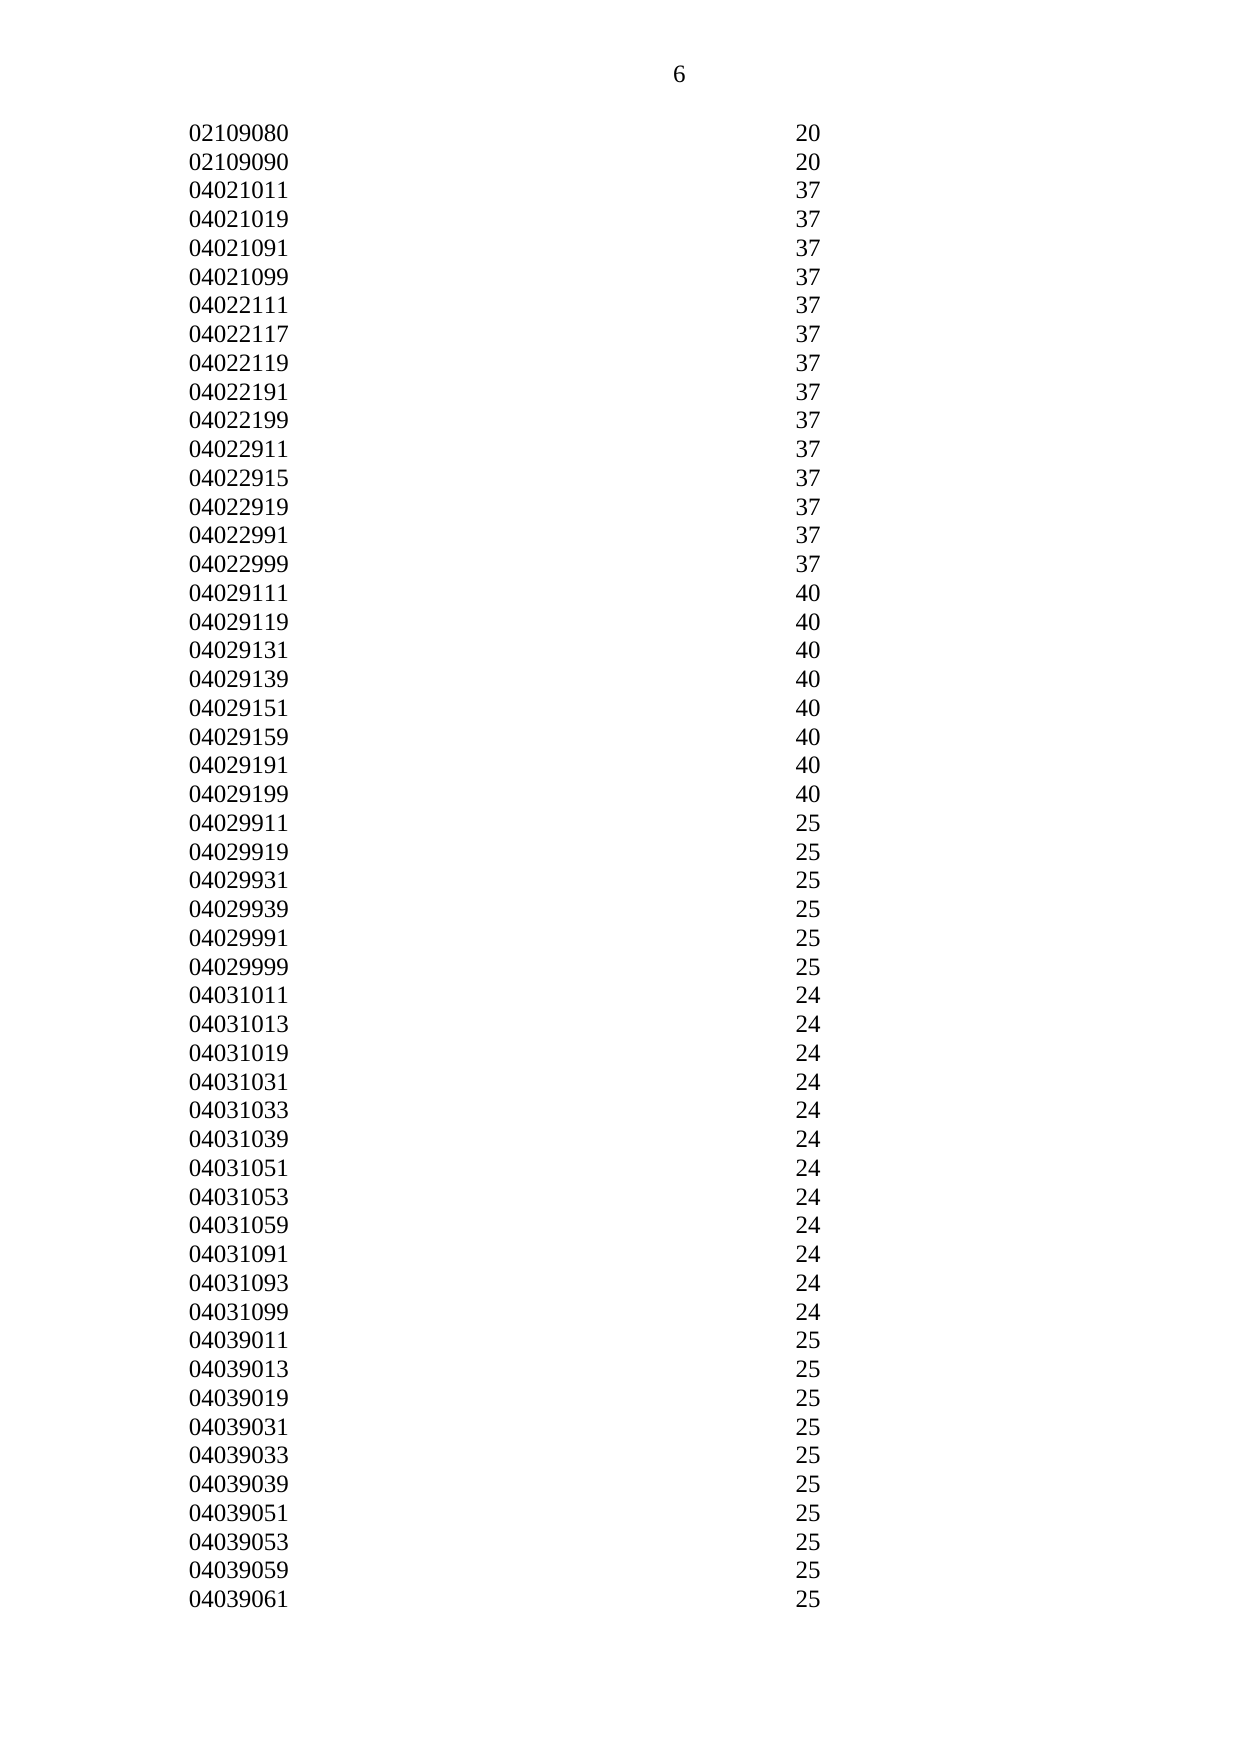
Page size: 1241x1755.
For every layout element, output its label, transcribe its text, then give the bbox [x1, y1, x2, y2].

table_cell 25 [784, 1469, 1181, 1498]
table_cell 04031039 [177, 1124, 784, 1153]
table_cell 25 [784, 923, 1181, 952]
table_cell 04031031 [177, 1067, 784, 1096]
table_cell 24 [784, 1182, 1181, 1211]
table_cell 04039039 [177, 1469, 784, 1498]
table_cell 04022991 [177, 521, 784, 549]
table_cell 04039053 [177, 1527, 784, 1556]
table_cell 04039013 [177, 1354, 784, 1383]
table_cell 04029199 [177, 779, 784, 808]
table_cell 37 [784, 406, 1181, 434]
table_cell 25 [784, 1556, 1181, 1584]
table_cell 37 [784, 262, 1181, 291]
table_cell 04031059 [177, 1211, 784, 1239]
table_cell 04029191 [177, 751, 784, 779]
table_cell 20 [784, 147, 1181, 176]
table_cell 24 [784, 1297, 1181, 1326]
table_cell 04039059 [177, 1556, 784, 1584]
table_cell 04021019 [177, 204, 784, 233]
table_cell 24 [784, 1211, 1181, 1239]
table_cell 37 [784, 291, 1181, 319]
table_cell 04022199 [177, 406, 784, 434]
table_cell 20 [784, 118, 1181, 147]
table_cell 04022919 [177, 492, 784, 521]
table_cell 04022191 [177, 377, 784, 406]
table_cell 04039051 [177, 1498, 784, 1527]
table_cell 37 [784, 233, 1181, 262]
table_cell 04029119 [177, 607, 784, 636]
table_cell 24 [784, 1239, 1181, 1268]
table_cell 04029931 [177, 866, 784, 894]
table_cell 40 [784, 664, 1181, 693]
table_cell 04029159 [177, 722, 784, 751]
table_cell 25 [784, 1498, 1181, 1527]
table_cell 25 [784, 1383, 1181, 1412]
table_cell 37 [784, 176, 1181, 204]
table_cell 24 [784, 1009, 1181, 1038]
table_cell 04022117 [177, 319, 784, 348]
table_cell 24 [784, 1096, 1181, 1124]
table_cell 04029939 [177, 894, 784, 923]
table_cell 04029919 [177, 837, 784, 866]
table_cell 37 [784, 377, 1181, 406]
table_cell 25 [784, 1441, 1181, 1469]
table_cell 04022119 [177, 348, 784, 377]
table_cell 25 [784, 1412, 1181, 1441]
table_cell 04031033 [177, 1096, 784, 1124]
table_cell 04021011 [177, 176, 784, 204]
table_cell 04021099 [177, 262, 784, 291]
table_cell 04029111 [177, 578, 784, 607]
table_cell 25 [784, 894, 1181, 923]
table_cell 04031053 [177, 1182, 784, 1211]
table_cell 04029991 [177, 923, 784, 952]
table_cell 37 [784, 549, 1181, 578]
table_cell 02109080 [177, 118, 784, 147]
table_cell 24 [784, 1268, 1181, 1297]
table_cell 40 [784, 751, 1181, 779]
table_cell 37 [784, 463, 1181, 492]
table_cell 37 [784, 348, 1181, 377]
table_cell 04022911 [177, 434, 784, 463]
table_cell 04031051 [177, 1153, 784, 1182]
table_cell 24 [784, 1153, 1181, 1182]
table_cell 04039031 [177, 1412, 784, 1441]
table_cell 04031019 [177, 1038, 784, 1067]
table_cell 04031091 [177, 1239, 784, 1268]
table_cell 04039061 [177, 1584, 784, 1613]
table_cell 04031011 [177, 981, 784, 1009]
table_cell 04039033 [177, 1441, 784, 1469]
table_cell 40 [784, 607, 1181, 636]
table_cell 40 [784, 693, 1181, 722]
table_cell 04039019 [177, 1383, 784, 1412]
table_cell 04029911 [177, 808, 784, 837]
table_cell 25 [784, 866, 1181, 894]
table_cell 04031099 [177, 1297, 784, 1326]
table_cell 37 [784, 521, 1181, 549]
table_cell 25 [784, 1354, 1181, 1383]
table_cell 40 [784, 779, 1181, 808]
table_cell 37 [784, 434, 1181, 463]
table_cell 04022915 [177, 463, 784, 492]
table_cell 04029999 [177, 952, 784, 981]
table_cell 37 [784, 204, 1181, 233]
table_cell 25 [784, 808, 1181, 837]
table_cell 25 [784, 1326, 1181, 1354]
table_cell 25 [784, 1527, 1181, 1556]
table_cell 25 [784, 952, 1181, 981]
table_cell 40 [784, 578, 1181, 607]
table_cell 04022111 [177, 291, 784, 319]
table_cell 24 [784, 1124, 1181, 1153]
table_cell 40 [784, 722, 1181, 751]
table_cell 04031013 [177, 1009, 784, 1038]
table_cell 24 [784, 1038, 1181, 1067]
table_cell 37 [784, 492, 1181, 521]
table_cell 24 [784, 1067, 1181, 1096]
table_cell 25 [784, 837, 1181, 866]
table_cell 04021091 [177, 233, 784, 262]
table_cell 02109090 [177, 147, 784, 176]
table_cell 04029131 [177, 636, 784, 664]
table_cell 04029139 [177, 664, 784, 693]
table_cell 24 [784, 981, 1181, 1009]
table_cell 40 [784, 636, 1181, 664]
table_cell 37 [784, 319, 1181, 348]
table_cell 04031093 [177, 1268, 784, 1297]
table_cell 04022999 [177, 549, 784, 578]
table_cell 25 [784, 1584, 1181, 1613]
table_cell 04039011 [177, 1326, 784, 1354]
table_cell 04029151 [177, 693, 784, 722]
